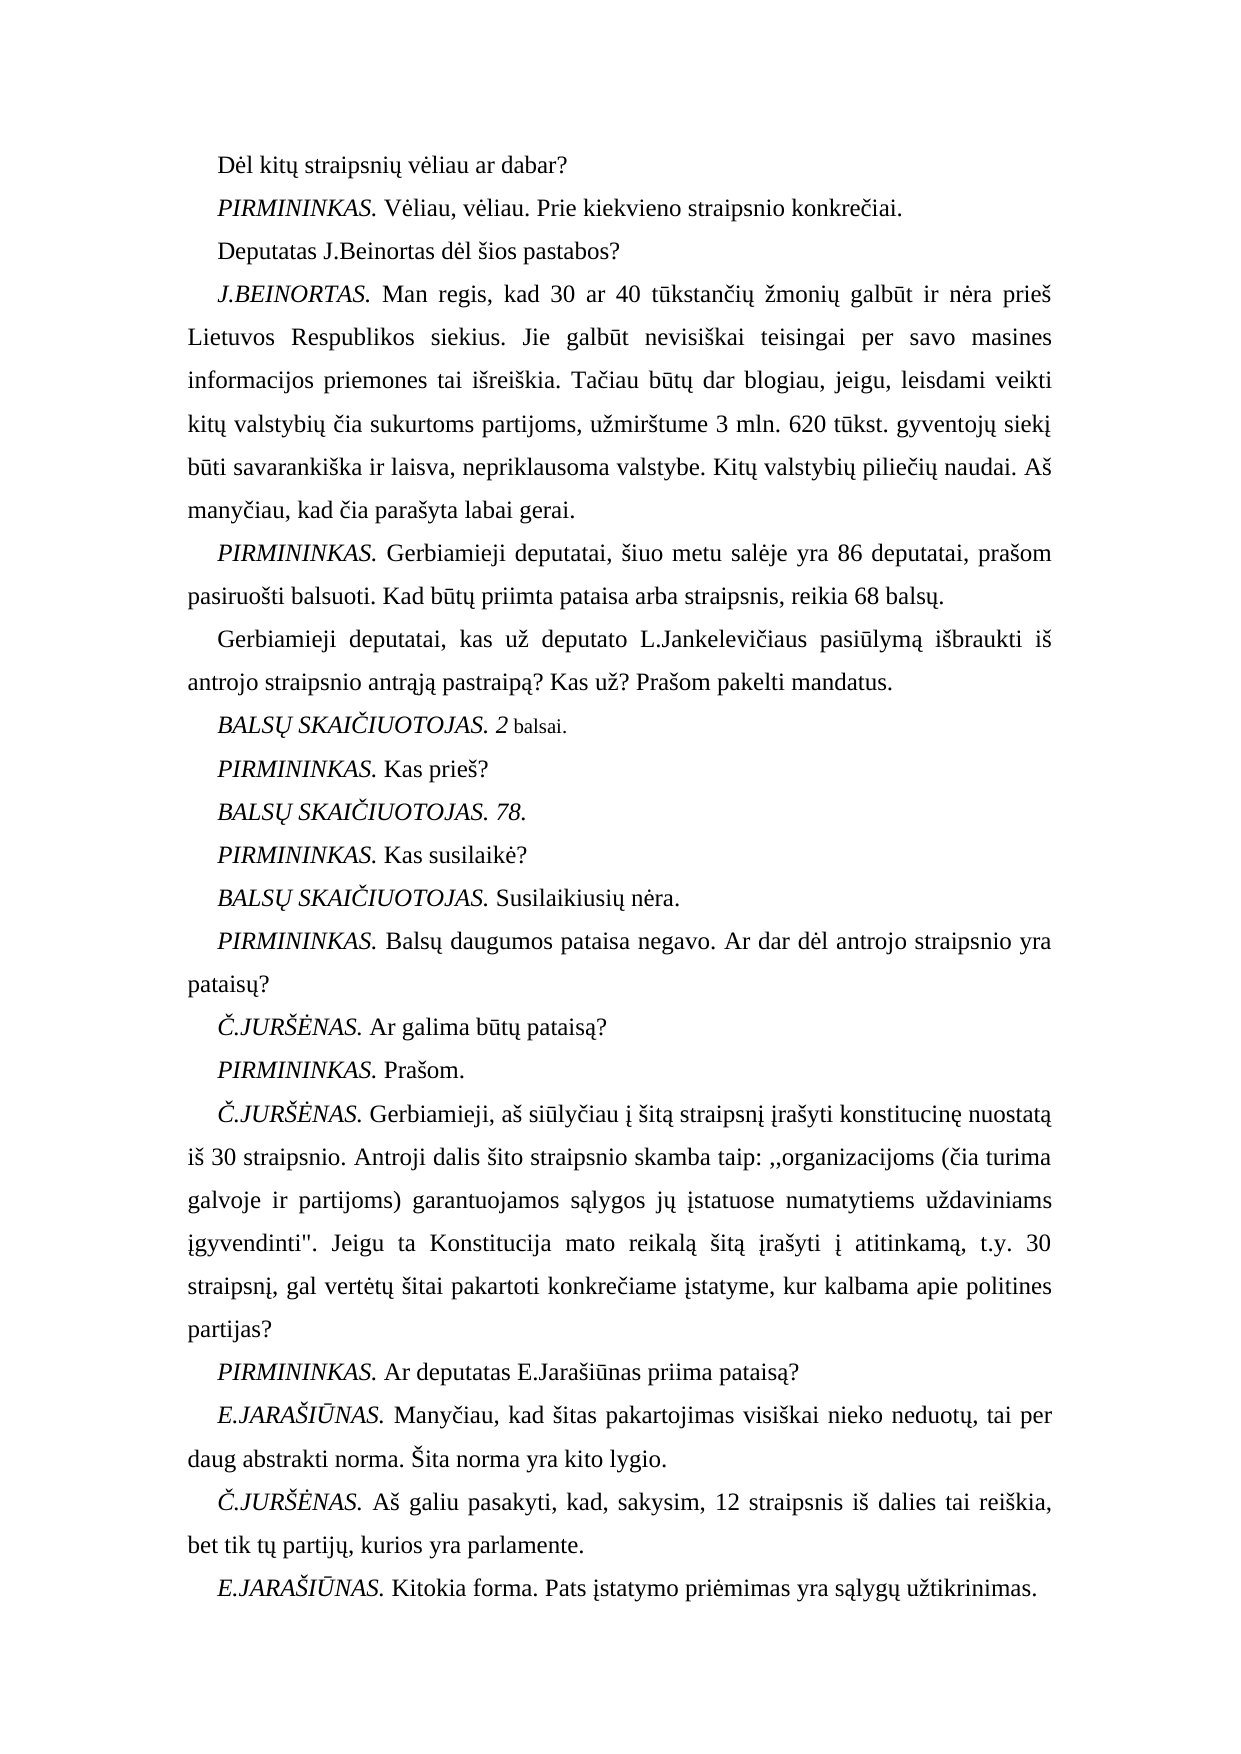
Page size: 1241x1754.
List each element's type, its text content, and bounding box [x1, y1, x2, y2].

text PIRMININKAS. Prašom. [187, 1056, 1053, 1084]
text PIRMININKAS. Gerbiamieji deputatai, šiuo metu salėje yra 86 deputatai, prašom pasiruošti balsuoti. Kad būtų priimta pataisa arba straipsnis, reikia 68 balsų. [187, 538, 1053, 610]
text BALSŲ SKAIČIUOTOJAS. 78. [187, 797, 1053, 826]
text PIRMININKAS. Balsų daugumos pataisa negavo. Ar dar dėl antrojo straipsnio yra pataisų? [187, 926, 1053, 998]
text BALSŲ SKAIČIUOTOJAS. 2 balsai. [187, 711, 1053, 739]
text PIRMININKAS. Vėliau, vėliau. Prie kiekvieno straipsnio konkrečiai. [187, 193, 1053, 222]
text Č.JURŠĖNAS. Ar galima būtų pataisą? [187, 1012, 1053, 1041]
text Dėl kitų straipsnių vėliau ar dabar? [187, 150, 1053, 179]
text Č.JURŠĖNAS. Gerbiamieji, aš siūlyčiau į šitą straipsnį įrašyti konstitucinę nuostatą iš 30 straipsnio. Antroji dalis šito straipsnio skamba taip: ,,organizacijoms (čia turima galvoje ir partijoms) garantuojamos sąlygos jų įstatuose numatytiems uždaviniams įgyvendinti". Jeigu ta Konstitucija mato reikalą šitą įrašyti į atitinkamą, t.y. 30 straipsnį, gal vertėtų šitai pakartoti konkrečiame įstatyme, kur kalbama apie politines partijas? [187, 1099, 1053, 1343]
text E.JARAŠIŪNAS. Manyčiau, kad šitas pakartojimas visiškai nieko neduotų, tai per daug abstrakti norma. Šita norma yra kito lygio. [187, 1401, 1053, 1472]
text Č.JURŠĖNAS. Aš galiu pasakyti, kad, sakysim, 12 straipsnis iš dalies tai reiškia, bet tik tų partijų, kurios yra parlamente. [187, 1487, 1053, 1559]
text BALSŲ SKAIČIUOTOJAS. Susilaikiusių nėra. [187, 883, 1053, 912]
text PIRMININKAS. Kas prieš? [187, 754, 1053, 782]
text E.JARAŠIŪNAS. Kitokia forma. Pats įstatymo priėmimas yra sąlygų užtikrinimas. [187, 1573, 1053, 1602]
text PIRMININKAS. Kas susilaikė? [187, 840, 1053, 869]
text Deputatas J.Beinortas dėl šios pastabos? [187, 236, 1053, 265]
text PIRMININKAS. Ar deputatas E.Jarašiūnas priima pataisą? [187, 1357, 1053, 1386]
text Gerbiamieji deputatai, kas už deputato L.Jankelevičiaus pasiūlymą išbraukti iš antrojo straipsnio antrąją pastraipą? Kas už? Prašom pakelti mandatus. [187, 624, 1053, 696]
text J.BEINORTAS. Man regis, kad 30 ar 40 tūkstančių žmonių galbūt ir nėra prieš Lietuvos Respublikos siekius. Jie galbūt nevisiškai teisingai per savo masines informacijos priemones tai išreiškia. Tačiau būtų dar blogiau, jeigu, leisdami veikti kitų valstybių čia sukurtoms partijoms, užmirštume 3 mln. 620 tūkst. gyventojų siekį būti savarankiška ir laisva, nepriklausoma valstybe. Kitų valstybių piliečių naudai. Aš manyčiau, kad čia parašyta labai gerai. [187, 279, 1053, 524]
